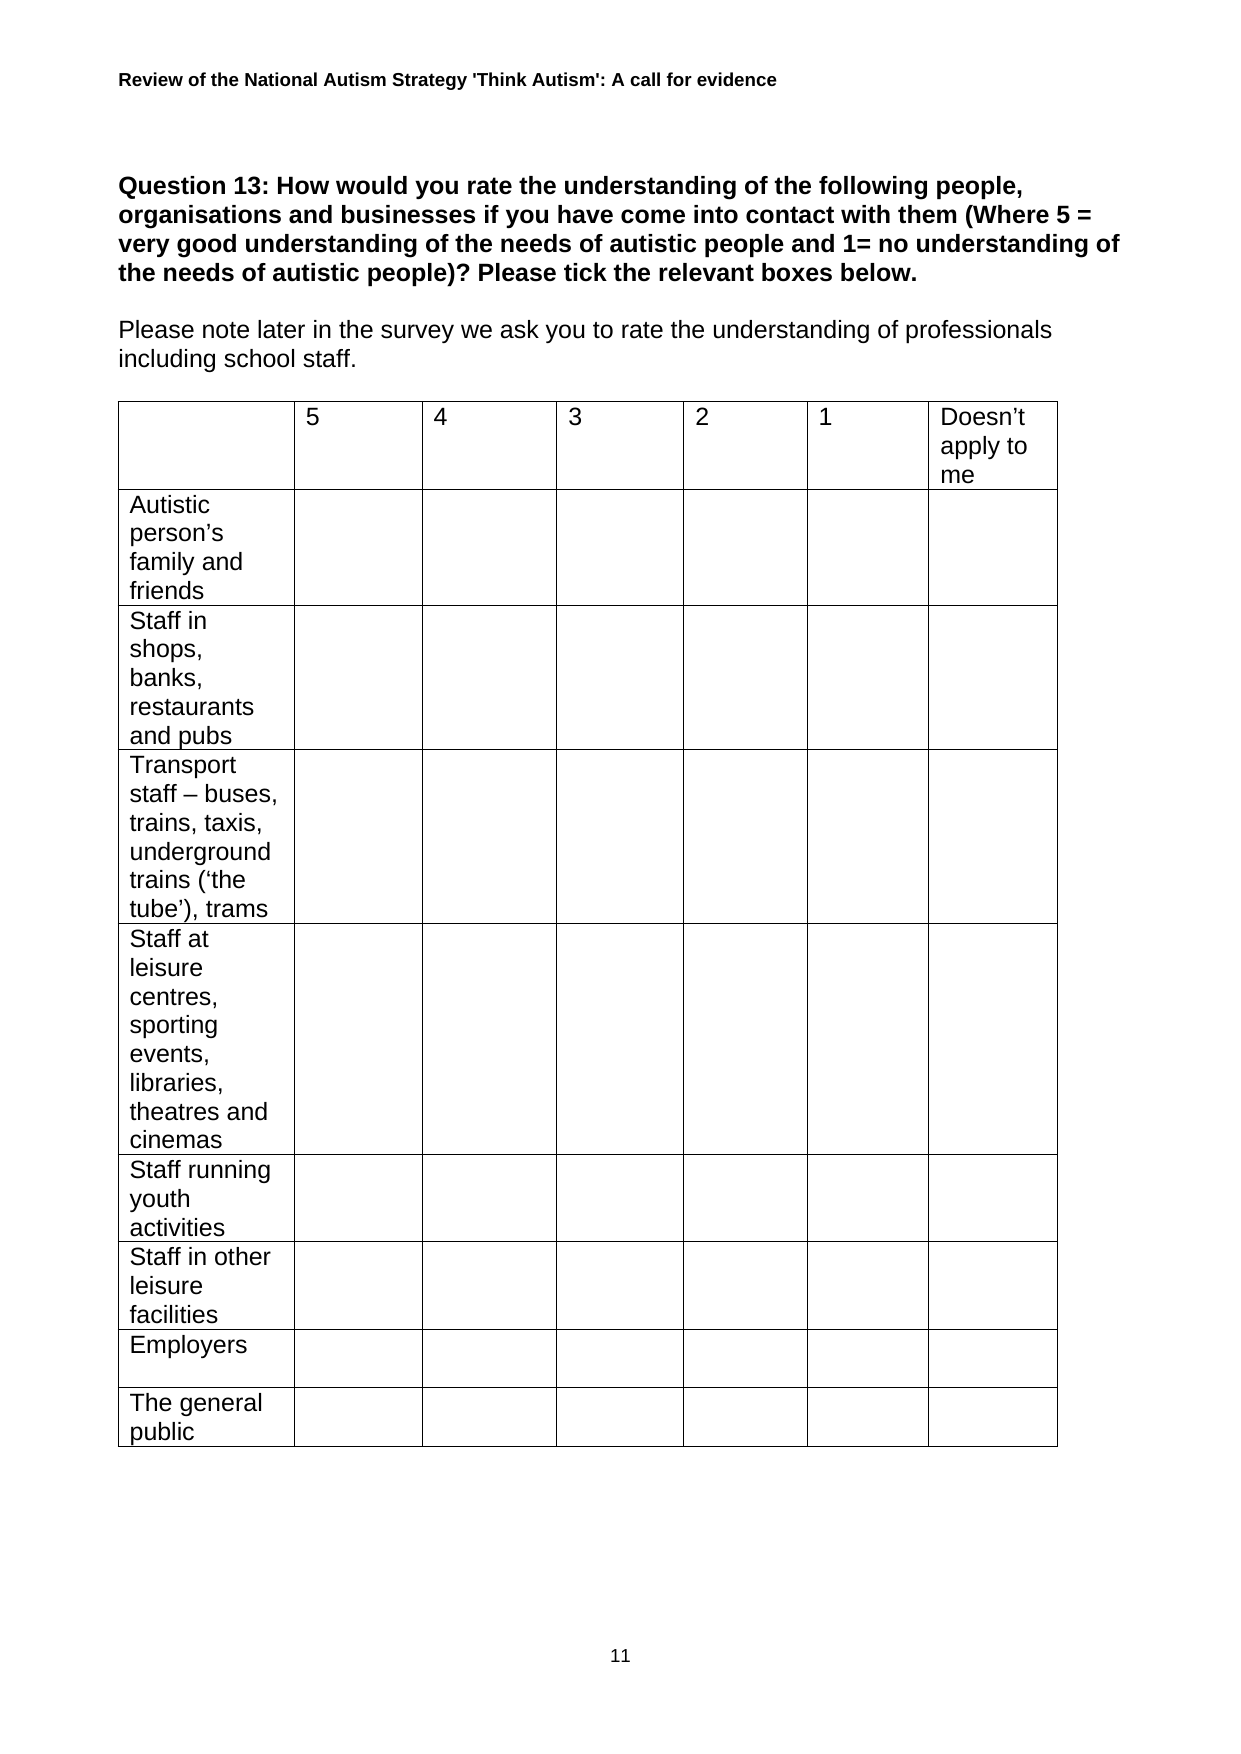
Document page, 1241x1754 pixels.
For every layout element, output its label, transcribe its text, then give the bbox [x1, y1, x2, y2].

table_cell [423, 924, 556, 1154]
table_cell [929, 750, 1057, 923]
table_cell [557, 750, 683, 923]
table_cell Transport staff – buses, trains, taxis, underground trains (‘the tube’), trams [119, 750, 294, 923]
table_cell [808, 1242, 928, 1328]
table_cell The general public [119, 1388, 294, 1446]
table_cell [423, 1242, 556, 1328]
table_cell [684, 1242, 807, 1328]
table_cell [295, 1155, 422, 1241]
table_cell Staff at leisure centres, sporting events, libraries, theatres and cinemas [119, 924, 294, 1154]
table_cell [295, 1388, 422, 1446]
table_cell [684, 490, 807, 604]
table_cell [808, 490, 928, 604]
table_cell [423, 1155, 556, 1241]
table_header 5 [295, 402, 422, 488]
table_header 3 [557, 402, 683, 488]
table_cell [557, 1242, 683, 1328]
table_cell [295, 606, 422, 749]
table_cell [808, 1155, 928, 1241]
table_cell [557, 924, 683, 1154]
table_cell [295, 924, 422, 1154]
table_cell [929, 606, 1057, 749]
table_cell [929, 1242, 1057, 1328]
table_cell [684, 924, 807, 1154]
table_cell [929, 1330, 1057, 1387]
table_cell [684, 1388, 807, 1446]
table_cell Employers [119, 1330, 294, 1387]
table_cell [295, 1330, 422, 1387]
table_cell Staff in other leisure facilities [119, 1242, 294, 1328]
table_cell [684, 1330, 807, 1387]
table_cell [557, 606, 683, 749]
text Please note later in the survey we ask you to rate the understanding of professionals including school staff. [118, 315, 1122, 372]
table_cell [684, 750, 807, 923]
table_cell [423, 1330, 556, 1387]
table_cell [557, 1388, 683, 1446]
table_header 2 [684, 402, 807, 488]
table_cell [929, 1155, 1057, 1241]
table_cell [295, 1242, 422, 1328]
table_cell [684, 606, 807, 749]
table_cell Staff in shops, banks, restaurants and pubs [119, 606, 294, 749]
table_cell [557, 1330, 683, 1387]
text Question 13: How would you rate the understanding of the following people, organisations and businesses if you have come into contact with them (Where 5 = very good understanding of the needs of autistic people and 1= no understanding of the needs of autistic people)? Please tick the relevant boxes below. [118, 171, 1122, 286]
table_cell [808, 750, 928, 923]
table_cell Staff running youth activities [119, 1155, 294, 1241]
table_cell [684, 1155, 807, 1241]
table_cell [929, 1388, 1057, 1446]
table_header 1 [808, 402, 928, 488]
table_cell [557, 1155, 683, 1241]
table_cell [808, 924, 928, 1154]
table_cell [423, 1388, 556, 1446]
table_cell [808, 1330, 928, 1387]
table_cell [423, 606, 556, 749]
table_cell [929, 490, 1057, 604]
table_cell [808, 1388, 928, 1446]
table_header [119, 402, 294, 488]
table_cell [423, 750, 556, 923]
table_header 4 [423, 402, 556, 488]
table_cell [929, 924, 1057, 1154]
table_cell Autistic person’s family and friends [119, 490, 294, 604]
table_cell [295, 490, 422, 604]
table_cell [557, 490, 683, 604]
table_header Doesn’t apply to me [929, 402, 1057, 488]
table_cell [423, 490, 556, 604]
table_cell [808, 606, 928, 749]
table_cell [295, 750, 422, 923]
